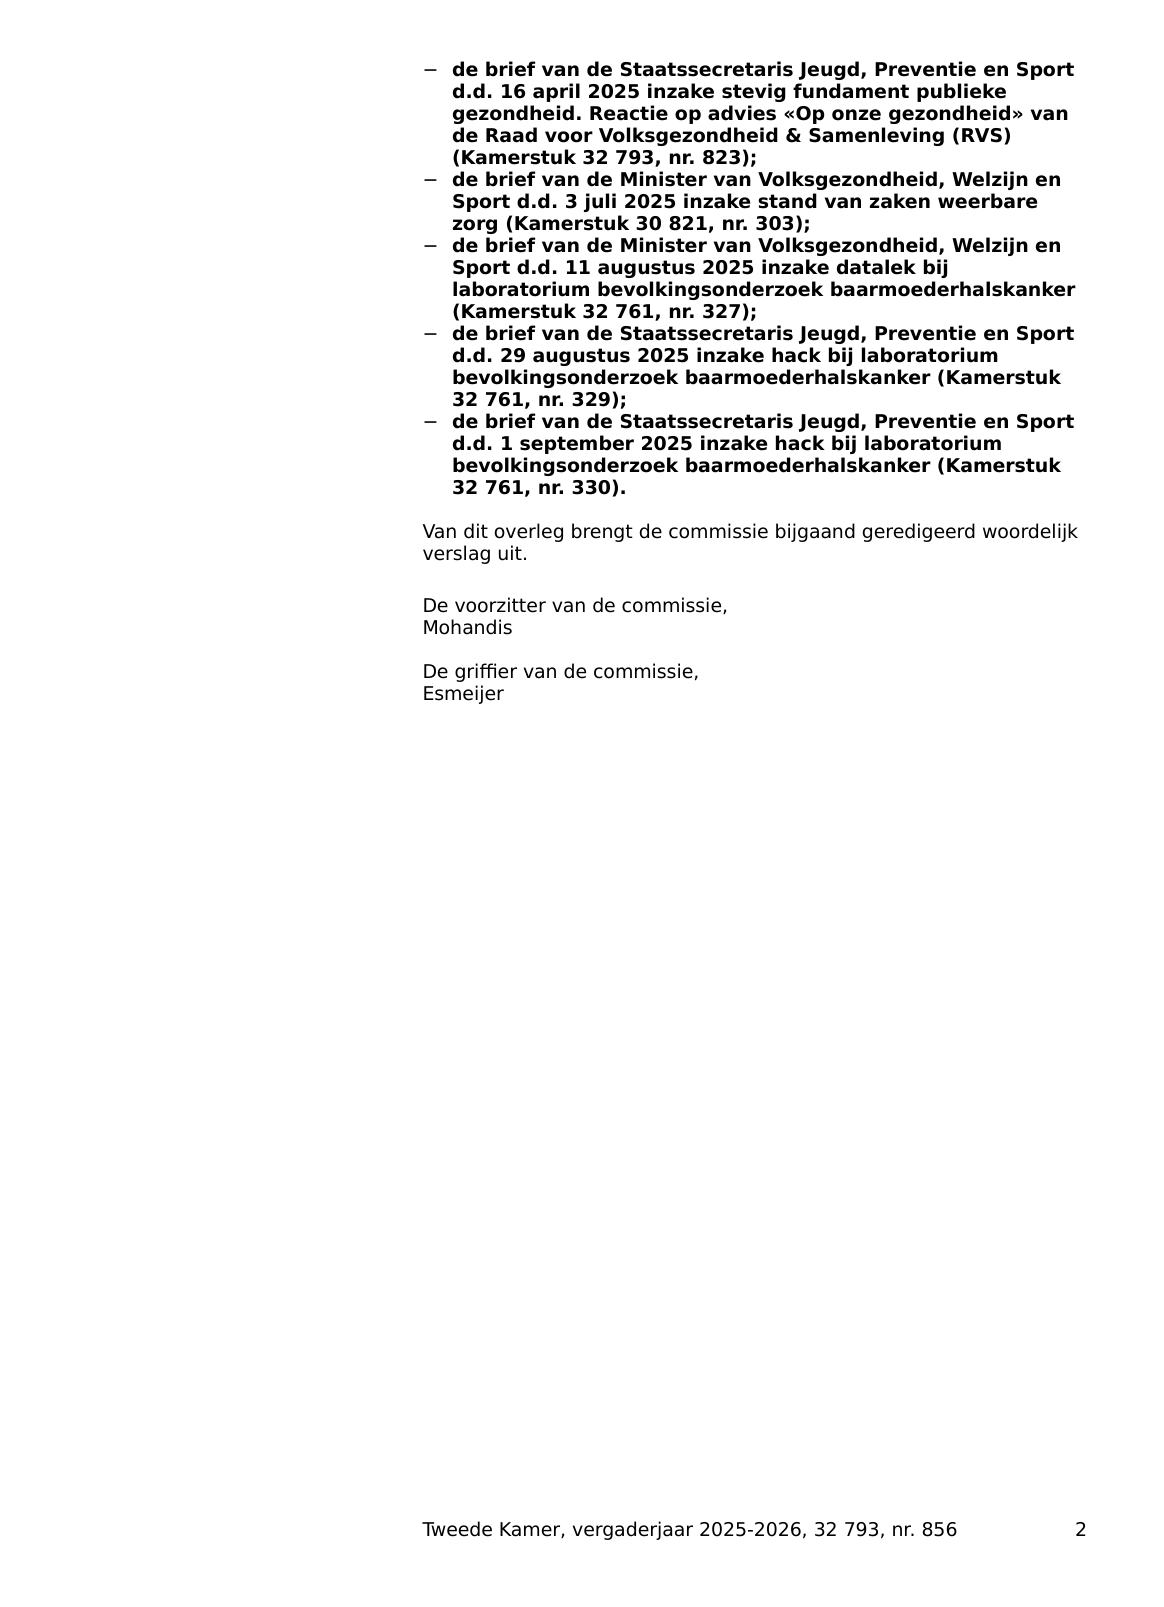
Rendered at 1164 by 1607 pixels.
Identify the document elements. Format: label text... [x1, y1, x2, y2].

text − de brief van de Minister van Volksgezondheid, Welzijn en Sport d.d. 3 juli 2025 inzake stand van zaken weerbare zorg (Kamerstuk 30 821, nr. 303); [422, 169, 1087, 235]
text − de brief van de Staatssecretaris Jeugd, Preventie en Sport d.d. 16 april 2025 inzake stevig fundament publieke gezondheid. Reactie op advies «Op onze gezondheid» van de Raad voor Volksgezondheid & Samenleving (RVS) (Kamerstuk 32 793, nr. 823); [422, 59, 1087, 169]
text − de brief van de Minister van Volksgezondheid, Welzijn en Sport d.d. 11 augustus 2025 inzake datalek bij laboratorium bevolkingsonderzoek baarmoederhalskanker (Kamerstuk 32 761, nr. 327); [422, 235, 1087, 323]
text − de brief van de Staatssecretaris Jeugd, Preventie en Sport d.d. 29 augustus 2025 inzake hack bij laboratorium bevolkingsonderzoek baarmoederhalskanker (Kamerstuk 32 761, nr. 329); [422, 323, 1087, 411]
text − de brief van de Staatssecretaris Jeugd, Preventie en Sport d.d. 1 september 2025 inzake hack bij laboratorium bevolkingsonderzoek baarmoederhalskanker (Kamerstuk 32 761, nr. 330). [422, 411, 1087, 499]
text De griffier van de commissie, Esmeijer [422, 661, 1087, 705]
text De voorzitter van de commissie, Mohandis [422, 595, 1087, 639]
text Van dit overleg brengt de commissie bijgaand geredigeerd woordelijk verslag uit. [422, 521, 1087, 565]
